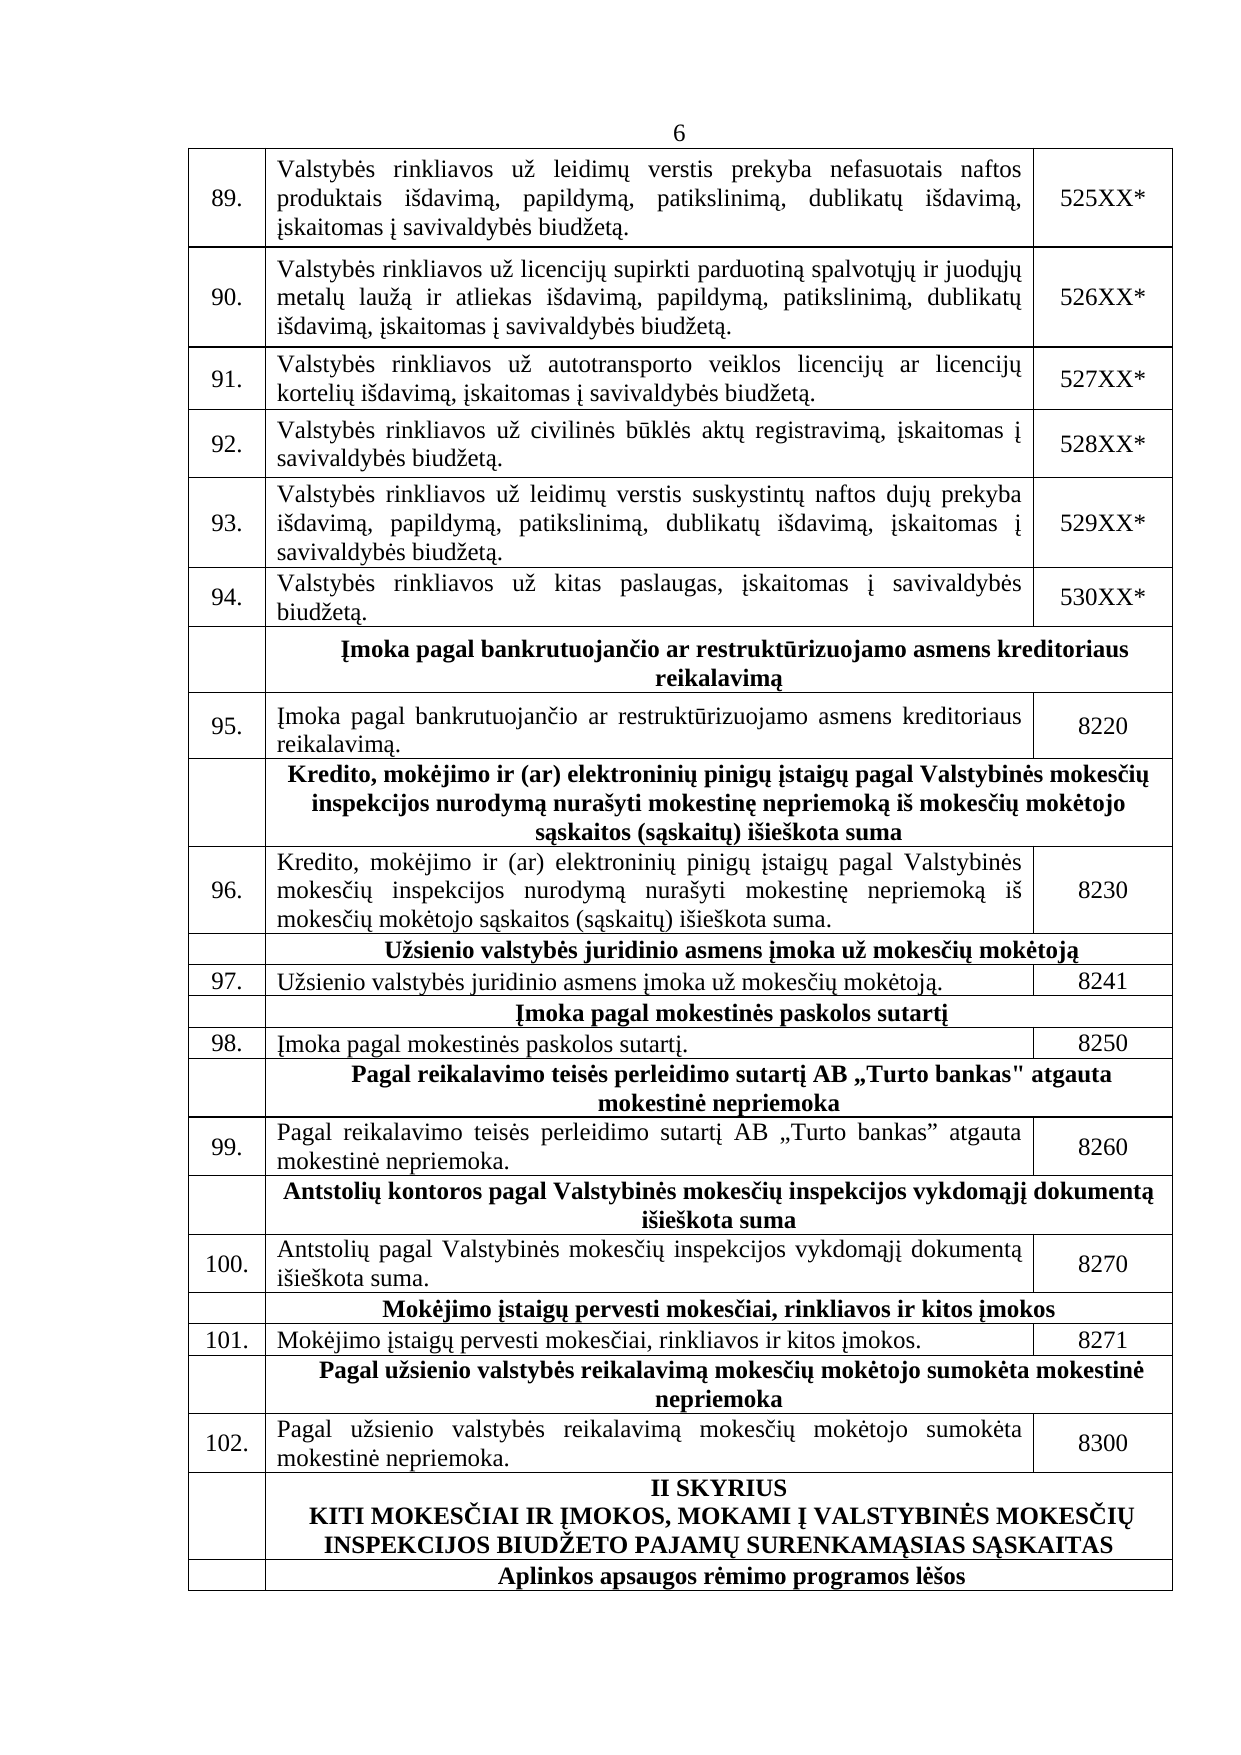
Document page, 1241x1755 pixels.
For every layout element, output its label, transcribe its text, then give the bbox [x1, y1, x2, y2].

table_cell 8241 [1034, 965, 1172, 995]
table_cell [189, 934, 265, 964]
table_cell 89. [189, 149, 265, 246]
table_cell Valstybės rinkliavos už autotransporto veiklos licencijų ar licencijų kortelių išdavimą, įskaitomas į savivaldybės biudžetą. [266, 348, 1033, 409]
table_cell Įmoka pagal mokestinės paskolos sutartį [266, 996, 1172, 1027]
table_cell [189, 627, 265, 692]
table_cell [189, 1059, 265, 1116]
table_cell 96. [189, 847, 265, 933]
table_cell 101. [189, 1324, 265, 1354]
table_cell Valstybės rinkliavos už kitas paslaugas, įskaitomas į savivaldybės biudžetą. [266, 568, 1033, 626]
table_cell Pagal užsienio valstybės reikalavimą mokesčių mokėtojo sumokėta mokestinė nepriemoka [266, 1356, 1172, 1413]
table_cell 91. [189, 348, 265, 409]
table_cell 526XX* [1034, 248, 1172, 346]
table_cell 528XX* [1034, 410, 1172, 477]
table_cell 92. [189, 410, 265, 477]
table_cell 99. [189, 1118, 265, 1175]
table_cell 102. [189, 1414, 265, 1472]
table_cell [189, 996, 265, 1027]
table_cell Kredito, mokėjimo ir (ar) elektroninių pinigų įstaigų pagal Valstybinės mokesčių inspekcijos nurodymą nurašyti mokestinę nepriemoką iš mokesčių mokėtojo sąskaitos (sąskaitų) išieškota suma. [266, 847, 1033, 933]
table_cell 530XX* [1034, 568, 1172, 626]
table_cell Įmoka pagal mokestinės paskolos sutartį. [266, 1028, 1033, 1058]
table_cell Aplinkos apsaugos rėmimo programos lėšos [266, 1560, 1172, 1590]
table_cell Pagal reikalavimo teisės perleidimo sutartį AB „Turto bankas" atgauta mokestinė nepriemoka [266, 1059, 1172, 1116]
table_cell [189, 1176, 265, 1233]
table_cell 529XX* [1034, 478, 1172, 567]
table_cell Kredito, mokėjimo ir (ar) elektroninių pinigų įstaigų pagal Valstybinės mokesčių inspekcijos nurodymą nurašyti mokestinę nepriemoką iš mokesčių mokėtojo sąskaitos (sąskaitų) išieškota suma [266, 759, 1172, 846]
table_cell 8230 [1034, 847, 1172, 933]
table_cell Pagal užsienio valstybės reikalavimą mokesčių mokėtojo sumokėta mokestinė nepriemoka. [266, 1414, 1033, 1472]
table_cell Įmoka pagal bankrutuojančio ar restruktūrizuojamo asmens kreditoriaus reikalavimą. [266, 693, 1033, 758]
table_cell 8300 [1034, 1414, 1172, 1472]
table_cell 527XX* [1034, 348, 1172, 409]
table_cell 95. [189, 693, 265, 758]
table_cell Valstybės rinkliavos už leidimų verstis prekyba nefasuotais naftos produktais išdavimą, papildymą, patikslinimą, dublikatų išdavimą, įskaitomas į savivaldybės biudžetą. [266, 149, 1033, 246]
table_cell 8260 [1034, 1118, 1172, 1175]
table_cell 90. [189, 248, 265, 346]
table_cell 100. [189, 1235, 265, 1292]
table_cell [189, 1356, 265, 1413]
table_cell Antstolių kontoros pagal Valstybinės mokesčių inspekcijos vykdomąjį dokumentą išieškota suma [266, 1176, 1172, 1233]
table_cell II SKYRIUS KITI MOKESČIAI IR ĮMOKOS, MOKAMI Į VALSTYBINĖS MOKESČIŲ INSPEKCIJOS BIUDŽETO PAJAMŲ SURENKAMĄSIAS SĄSKAITAS [266, 1473, 1172, 1559]
table_cell Valstybės rinkliavos už leidimų verstis suskystintų naftos dujų prekyba išdavimą, papildymą, patikslinimą, dublikatų išdavimą, įskaitomas į savivaldybės biudžetą. [266, 478, 1033, 567]
table_cell [189, 1473, 265, 1559]
table_cell 8271 [1034, 1324, 1172, 1354]
table_cell [189, 1560, 265, 1590]
table_cell Užsienio valstybės juridinio asmens įmoka už mokesčių mokėtoją. [266, 965, 1033, 995]
table_cell 93. [189, 478, 265, 567]
table_cell Mokėjimo įstaigų pervesti mokesčiai, rinkliavos ir kitos įmokos [266, 1293, 1172, 1323]
table_cell [189, 759, 265, 846]
table_cell 8220 [1034, 693, 1172, 758]
table_cell 94. [189, 568, 265, 626]
table_cell Pagal reikalavimo teisės perleidimo sutartį AB „Turto bankas” atgauta mokestinė nepriemoka. [266, 1118, 1033, 1175]
table_cell Mokėjimo įstaigų pervesti mokesčiai, rinkliavos ir kitos įmokos. [266, 1324, 1033, 1354]
table_cell 98. [189, 1028, 265, 1058]
table_cell [189, 1293, 265, 1323]
table_cell 8250 [1034, 1028, 1172, 1058]
table_cell Užsienio valstybės juridinio asmens įmoka už mokesčių mokėtoją [266, 934, 1172, 964]
table_cell Antstolių pagal Valstybinės mokesčių inspekcijos vykdomąjį dokumentą išieškota suma. [266, 1235, 1033, 1292]
table_cell Valstybės rinkliavos už licencijų supirkti parduotiną spalvotųjų ir juodųjų metalų laužą ir atliekas išdavimą, papildymą, patikslinimą, dublikatų išdavimą, įskaitomas į savivaldybės biudžetą. [266, 248, 1033, 346]
table_cell Valstybės rinkliavos už civilinės būklės aktų registravimą, įskaitomas į savivaldybės biudžetą. [266, 410, 1033, 477]
table_cell 8270 [1034, 1235, 1172, 1292]
table_cell 97. [189, 965, 265, 995]
table_cell Įmoka pagal bankrutuojančio ar restruktūrizuojamo asmens kreditoriaus reikalavimą [266, 627, 1172, 692]
table_cell 525XX* [1034, 149, 1172, 246]
